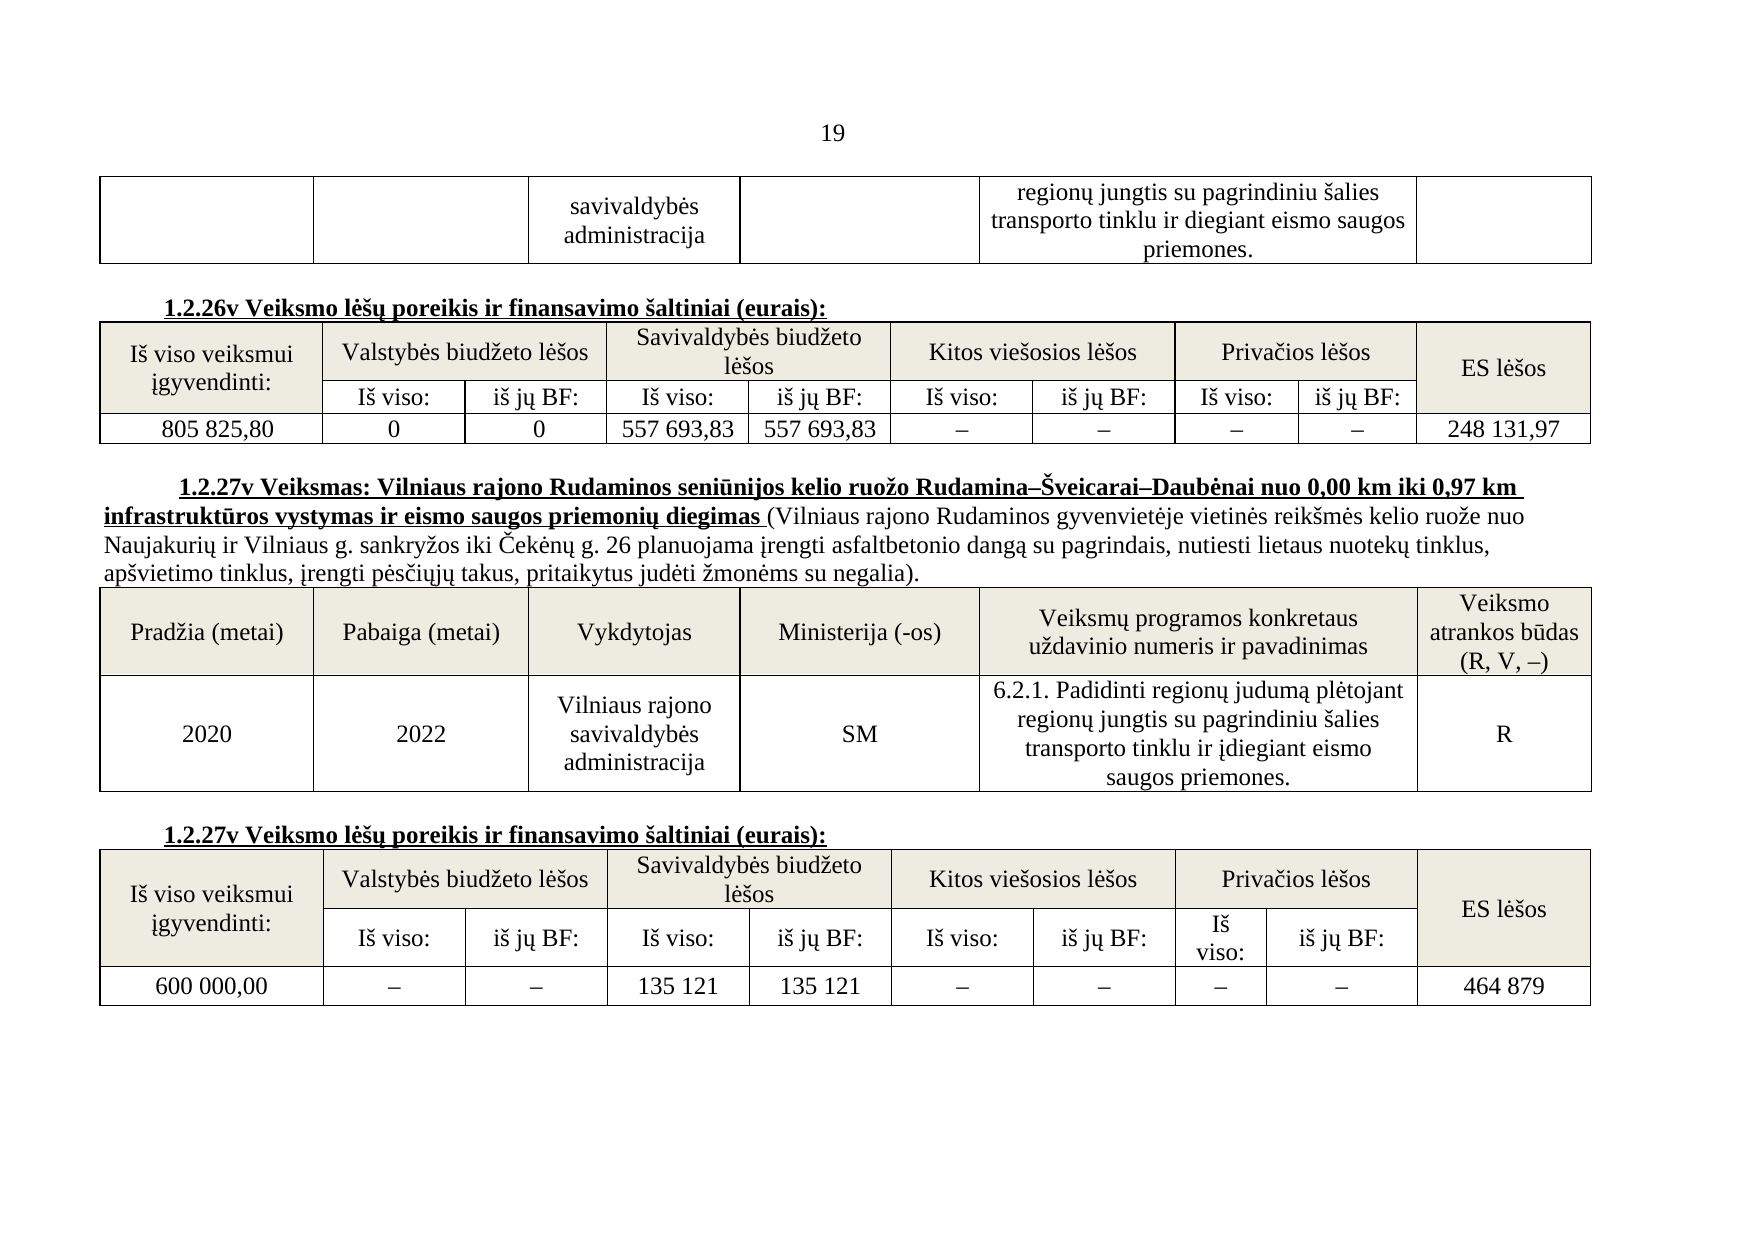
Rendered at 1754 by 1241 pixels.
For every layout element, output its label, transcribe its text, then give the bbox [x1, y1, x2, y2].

table_cell 135 121 [750, 967, 891, 1004]
table_cell 2022 [314, 676, 528, 791]
table_cell 2020 [101, 676, 313, 791]
table_cell SM [741, 676, 979, 791]
table_cell regionų jungtis su pagrindiniu šalies transporto tinklu ir diegiant eismo saugos priemones. [980, 177, 1416, 263]
table_cell iš jų BF: [1033, 381, 1174, 413]
table_cell 464 879 [1418, 967, 1590, 1004]
table_cell Vilniaus rajono savivaldybės administracija [529, 676, 739, 791]
table_cell – [466, 967, 607, 1004]
table_cell – [1176, 414, 1298, 442]
table_cell Iš viso: [324, 909, 465, 966]
table_cell – [1267, 967, 1417, 1004]
table_cell Iš viso: [1176, 381, 1298, 413]
table_cell 135 121 [608, 967, 749, 1004]
table_cell Iš viso: [607, 381, 748, 413]
table_header Iš viso veiksmui įgyvendinti: [101, 850, 323, 966]
table_cell savivaldybės administracija [529, 177, 739, 263]
table_header Savivaldybės biudžeto lėšos [608, 850, 891, 908]
text 1.2.27v Veiksmo lėšų poreikis ir finansavimo šaltiniai (eurais): [89, 820, 1577, 849]
table_header Kitos viešosios lėšos [892, 850, 1175, 908]
table_header Pradžia (metai) [101, 588, 313, 674]
table_cell 600 000,00 [101, 967, 323, 1004]
table_cell – [1299, 414, 1416, 442]
table_header Privačios lėšos [1176, 323, 1416, 380]
table_cell iš jų BF: [749, 381, 890, 413]
table_cell iš jų BF: [1299, 381, 1416, 413]
table_cell – [1033, 414, 1174, 442]
table_cell iš jų BF: [1034, 909, 1175, 966]
table_header Veiksmo atrankos būdas (R, V, –) [1418, 588, 1591, 674]
table_header ES lėšos [1418, 850, 1590, 966]
table_cell Iš viso: [891, 381, 1032, 413]
table_cell 557 693,83 [607, 414, 748, 442]
table_cell iš jų BF: [750, 909, 891, 966]
table_cell R [1418, 676, 1591, 791]
table_header Pabaiga (metai) [314, 588, 528, 674]
table_cell 557 693,83 [749, 414, 890, 442]
table_cell 0 [466, 414, 606, 442]
table_cell iš jų BF: [1267, 909, 1417, 966]
table_header Valstybės biudžeto lėšos [324, 850, 607, 908]
text 1.2.26v Veiksmo lėšų poreikis ir finansavimo šaltiniai (eurais): [89, 293, 1577, 321]
table_header Iš viso veiksmui įgyvendinti: [101, 323, 322, 413]
text 1.2.27v Veiksmas: Vilniaus rajono Rudaminos seniūnijos kelio ruožo Rudamina–Šveicarai–Daubėnai nuo 0,00 km iki 0,97 km infrastruktūros vystymas ir eismo saugos priemonių diegimas (Vilniaus rajono Rudaminos gyvenvietėje vietinės reikšmės kelio ruože nuo Naujakurių ir Vilniaus g. sankryžos iki Čekėnų g. 26 planuojama įrengti asfaltbetonio dangą su pagrindais, nutiesti lietaus nuotekų tinklus, apšvietimo tinklus, įrengti pėsčiųjų takus, pritaikytus judėti žmonėms su negalia). [103, 472, 1577, 587]
table_header Ministerija (-os) [741, 588, 979, 674]
table_cell 6.2.1. Padidinti regionų judumą plėtojant regionų jungtis su pagrindiniu šalies transporto tinklu ir įdiegiant eismo saugos priemones. [980, 676, 1417, 791]
table_header Vykdytojas [529, 588, 739, 674]
table_cell 805 825,80 [101, 414, 322, 442]
table_header Privačios lėšos [1176, 850, 1417, 908]
table_cell 248 131,97 [1417, 414, 1590, 442]
table_cell – [1176, 967, 1266, 1004]
table_cell iš jų BF: [466, 909, 607, 966]
table_header Veiksmų programos konkretaus uždavinio numeris ir pavadinimas [980, 588, 1417, 674]
table_cell [1417, 177, 1591, 263]
table_cell – [324, 967, 465, 1004]
table_header ES lėšos [1417, 323, 1590, 413]
table_cell – [891, 414, 1032, 442]
table_header Kitos viešosios lėšos [891, 323, 1174, 380]
table_cell iš jų BF: [466, 381, 606, 413]
table_header Savivaldybės biudžeto lėšos [607, 323, 890, 380]
table_cell [741, 177, 979, 263]
table_cell [101, 177, 313, 263]
table_cell Iš viso: [892, 909, 1033, 966]
table_cell Iš viso: [608, 909, 749, 966]
table_cell – [892, 967, 1033, 1004]
table_cell [314, 177, 528, 263]
table_cell Iš viso: [1176, 909, 1266, 966]
table_cell Iš viso: [323, 381, 464, 413]
table_header Valstybės biudžeto lėšos [323, 323, 606, 380]
table_cell – [1034, 967, 1175, 1004]
table_cell 0 [323, 414, 464, 442]
